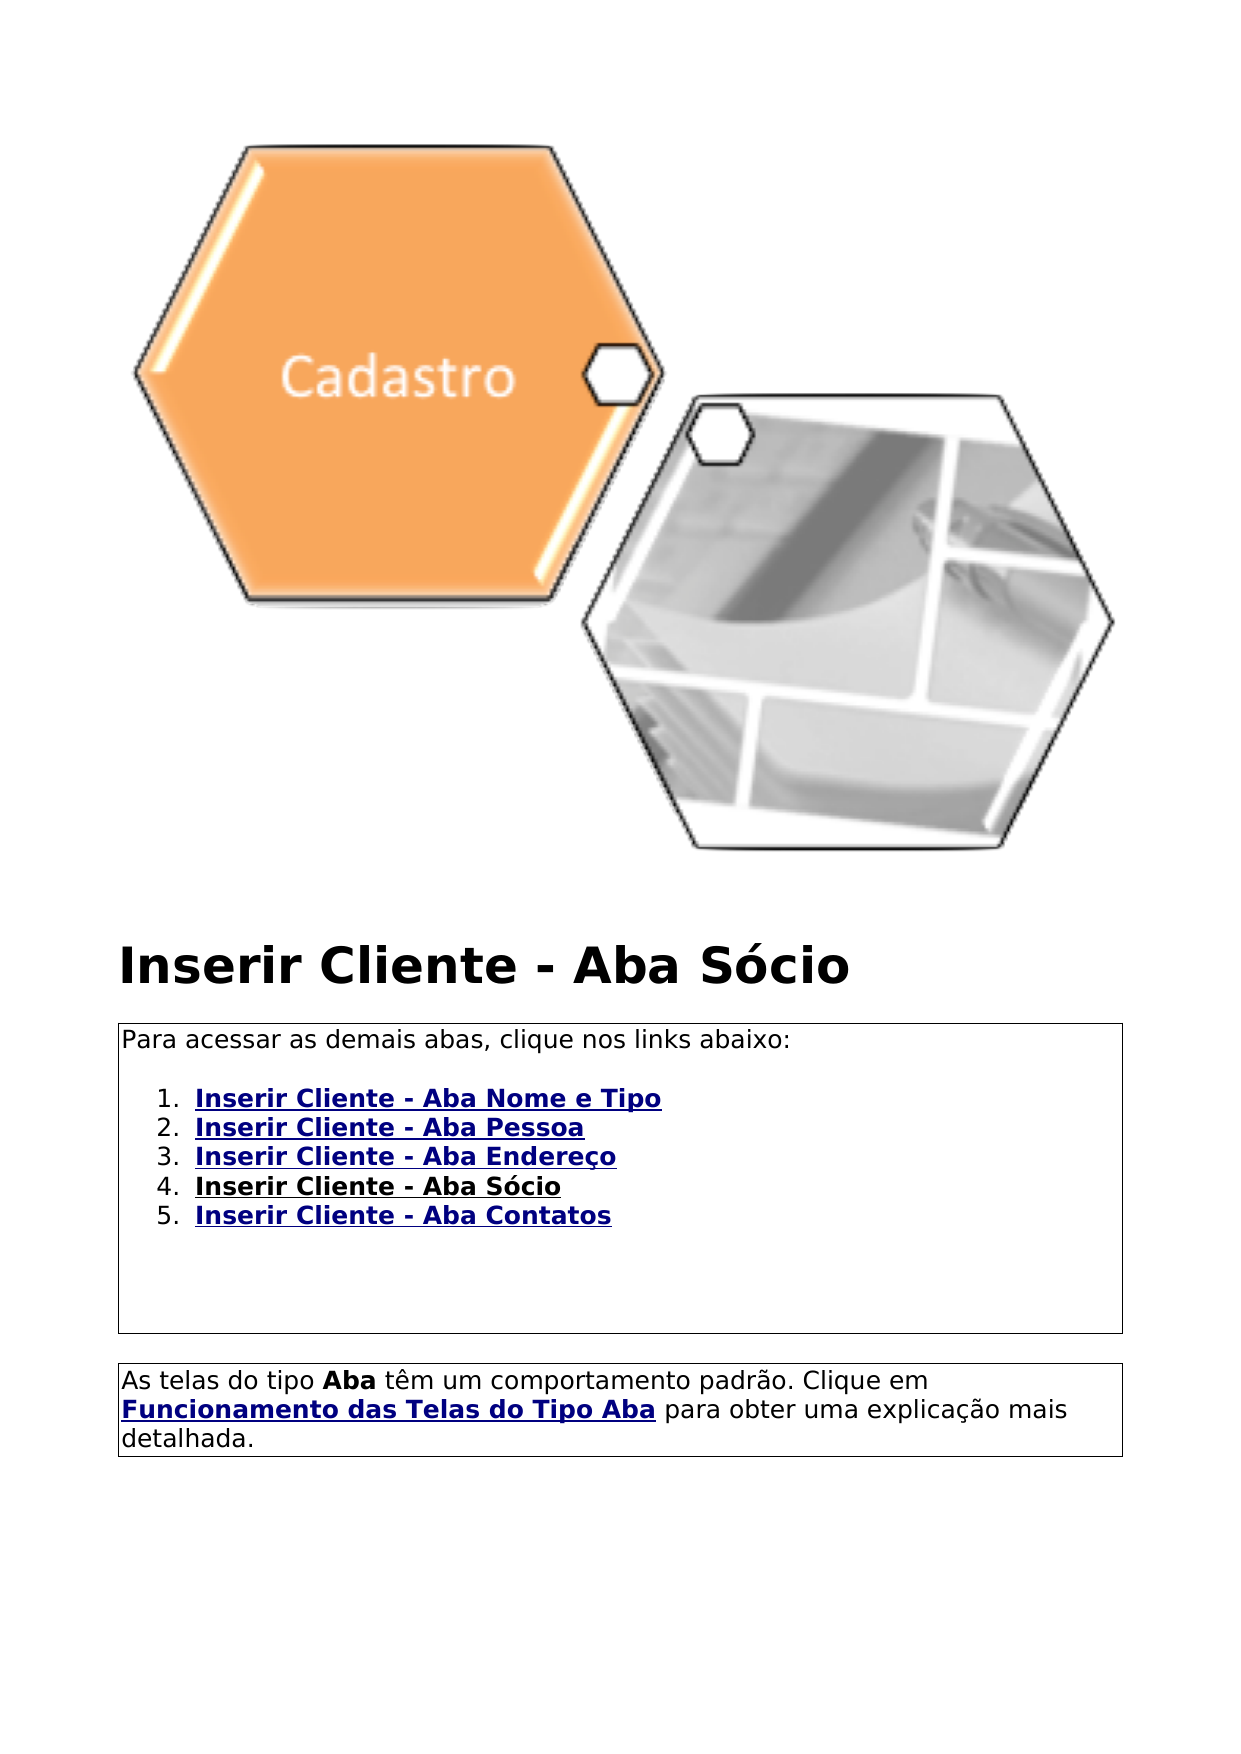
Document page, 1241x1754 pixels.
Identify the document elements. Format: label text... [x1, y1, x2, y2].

subtitle Inserir Cliente - Aba Sócio [118, 937, 1122, 995]
picture [118, 118, 1123, 871]
table_header Para acessar as demais abas, clique nos links abaixo: Inserir Cliente - Aba Nome e Tipo Inserir Cliente - Aba Pessoa Inserir Cliente - Aba Endereço Inserir Cliente - Aba Sócio Inserir Cliente - Aba Contatos [119, 1024, 1122, 1333]
table_header As telas do tipo Aba têm um comportamento padrão. Clique em Funcionamento das Telas do Tipo Aba para obter uma explicação mais detalhada. [119, 1364, 1122, 1456]
